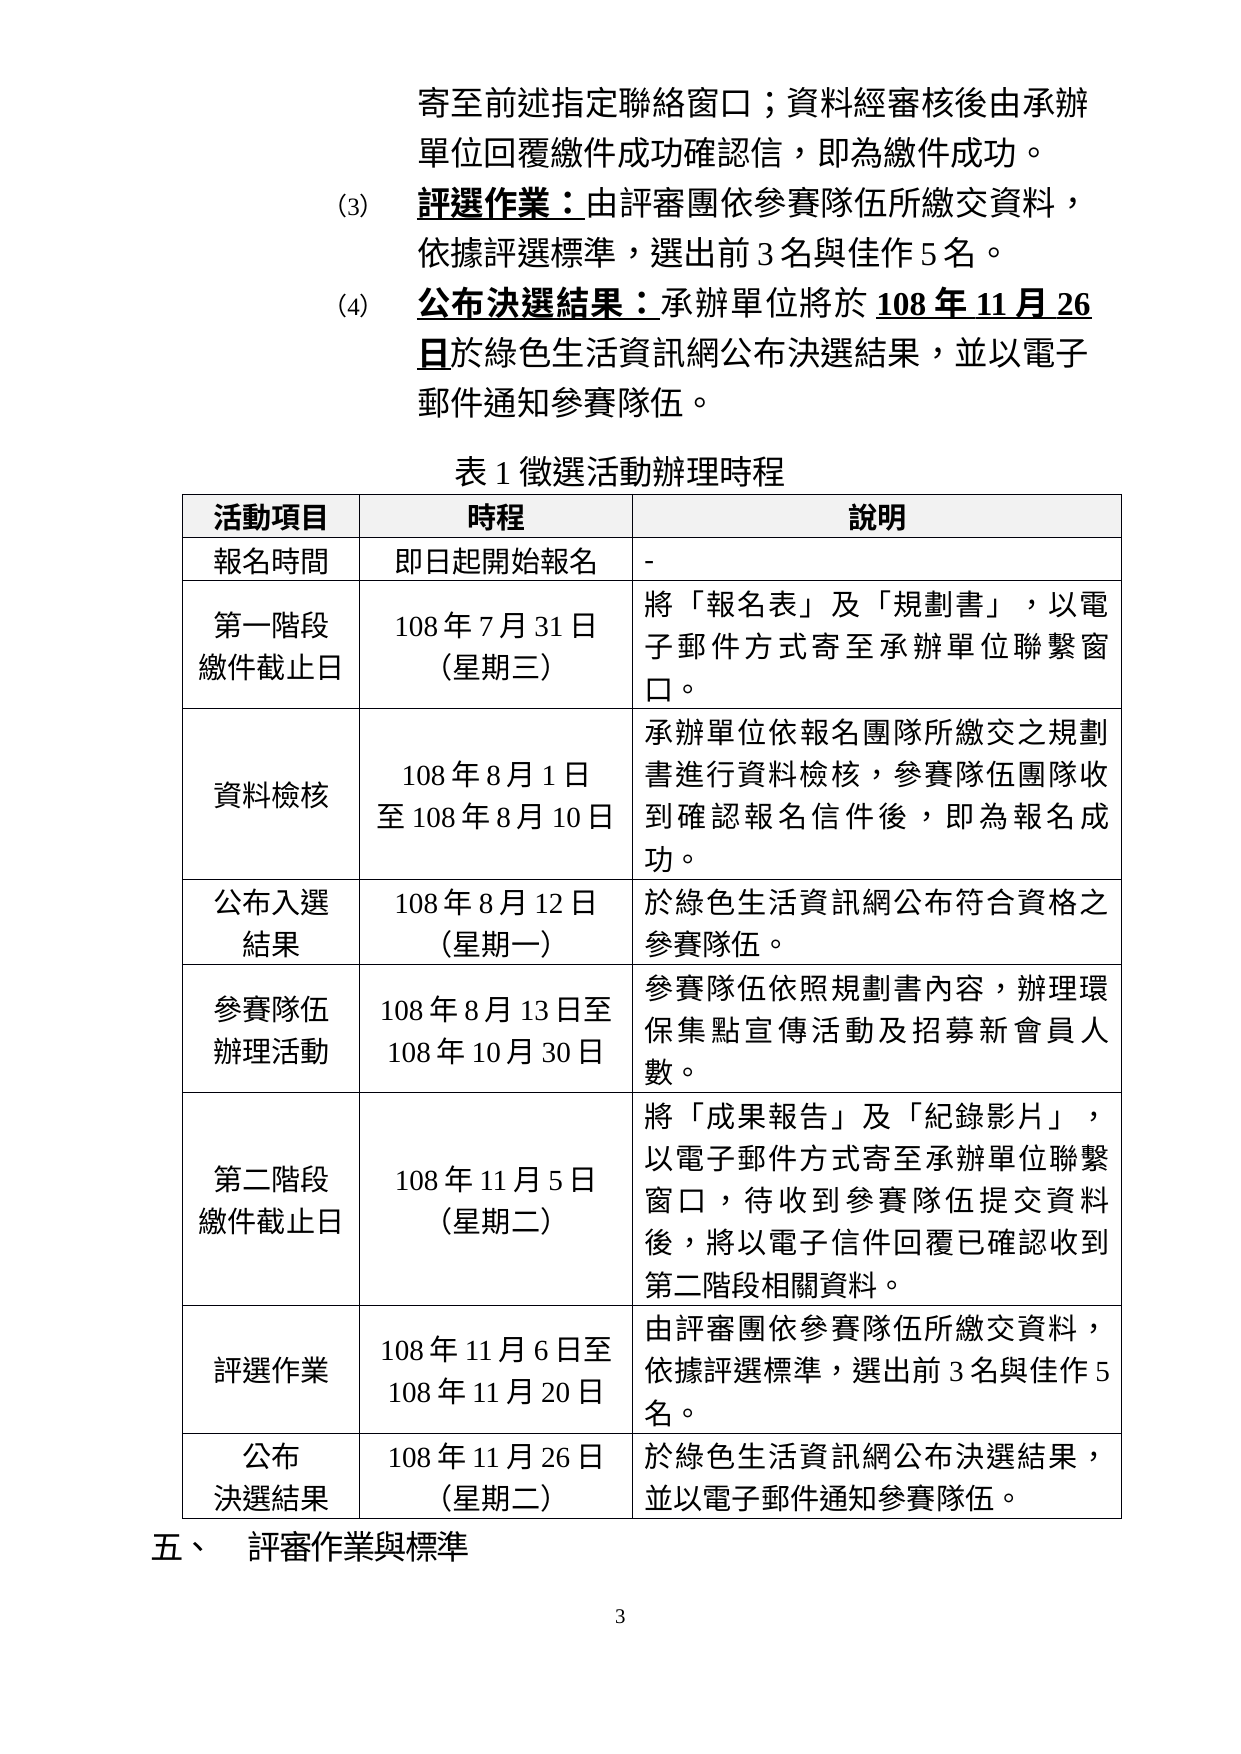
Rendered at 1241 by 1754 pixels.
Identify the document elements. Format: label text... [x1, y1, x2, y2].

table_cell 公布入選 結果 [183, 880, 359, 964]
table_cell 108年11月6日至 108年11月20日 [360, 1306, 632, 1432]
table_cell 108年8月1日 至108年8月10日 [360, 709, 632, 878]
list 評選作業：由評審團依參賽隊伍所繳交資料，依據評選標準，選出前3名與佳作5名。 [322, 175, 1090, 275]
list 評審作業與標準 [135, 1519, 1090, 1569]
table_header 說明 [633, 495, 1121, 537]
table_cell 於綠色生活資訊網公布符合資格之參賽隊伍。 [633, 880, 1121, 964]
list 成果資料繳件方式：請於108年11月5日前提交「成果報告」與「紀錄影片」，其「成果報告」請依提供格式（附件三）撰寫，內容包含活動名稱、時間、地點、具體活動辦理內容與實際效益、「紀錄影片」可呈現活動辦理過程、成果或環保集點宣導短片，影片依MP4格式繳交，或影音媒體（如Youtube）之連結網址，影片總長度以10分鐘為原則。請以電子郵件寄至前述指定聯絡窗口；資料經審核後由承辦單位回覆繳件成功確認信，即為繳件成功。 [322, 75, 1090, 175]
list 公布決選結果：承辦單位將於108年11月26日於綠色生活資訊網公布決選結果，並以電子郵件通知參賽隊伍。 [322, 275, 1090, 425]
table_cell 於綠色生活資訊網公布決選結果，並以電子郵件通知參賽隊伍。 [633, 1434, 1121, 1518]
table_cell 第二階段 繳件截止日 [183, 1093, 359, 1304]
table_cell 108年8月13日至 108年10月30日 [360, 965, 632, 1092]
table_cell 將「報名表」及「規劃書」，以電子郵件方式寄至承辦單位聯繫窗口。 [633, 581, 1121, 708]
table_cell 評選作業 [183, 1306, 359, 1432]
text 表1 徵選活動辦理時程 [150, 444, 1090, 494]
table_cell 參賽隊伍 辦理活動 [183, 965, 359, 1092]
table_cell 參賽隊伍依照規劃書內容，辦理環保集點宣傳活動及招募新會員人數。 [633, 965, 1121, 1092]
table_cell 即日起開始報名 [360, 538, 632, 580]
table_cell 108年11月26日 （星期二） [360, 1434, 632, 1518]
table_cell 承辦單位依報名團隊所繳交之規劃書進行資料檢核，參賽隊伍團隊收到確認報名信件後，即為報名成功。 [633, 709, 1121, 878]
table_cell 將「成果報告」及「紀錄影片」，以電子郵件方式寄至承辦單位聯繫窗口，待收到參賽隊伍提交資料後，將以電子信件回覆已確認收到第二階段相關資料。 [633, 1093, 1121, 1304]
table_cell 108年7月31日 （星期三） [360, 581, 632, 708]
table_cell 公布 決選結果 [183, 1434, 359, 1518]
table_cell 資料檢核 [183, 709, 359, 878]
table_cell 108年11月5日 （星期二） [360, 1093, 632, 1304]
table_cell 第一階段 繳件截止日 [183, 581, 359, 708]
table_cell 108年8月12日 （星期一） [360, 880, 632, 964]
table_cell 由評審團依參賽隊伍所繳交資料，依據評選標準，選出前3名與佳作5名。 [633, 1306, 1121, 1432]
table_header 時程 [360, 495, 632, 537]
table_cell - [633, 538, 1121, 580]
table_header 活動項目 [183, 495, 359, 537]
table_cell 報名時間 [183, 538, 359, 580]
